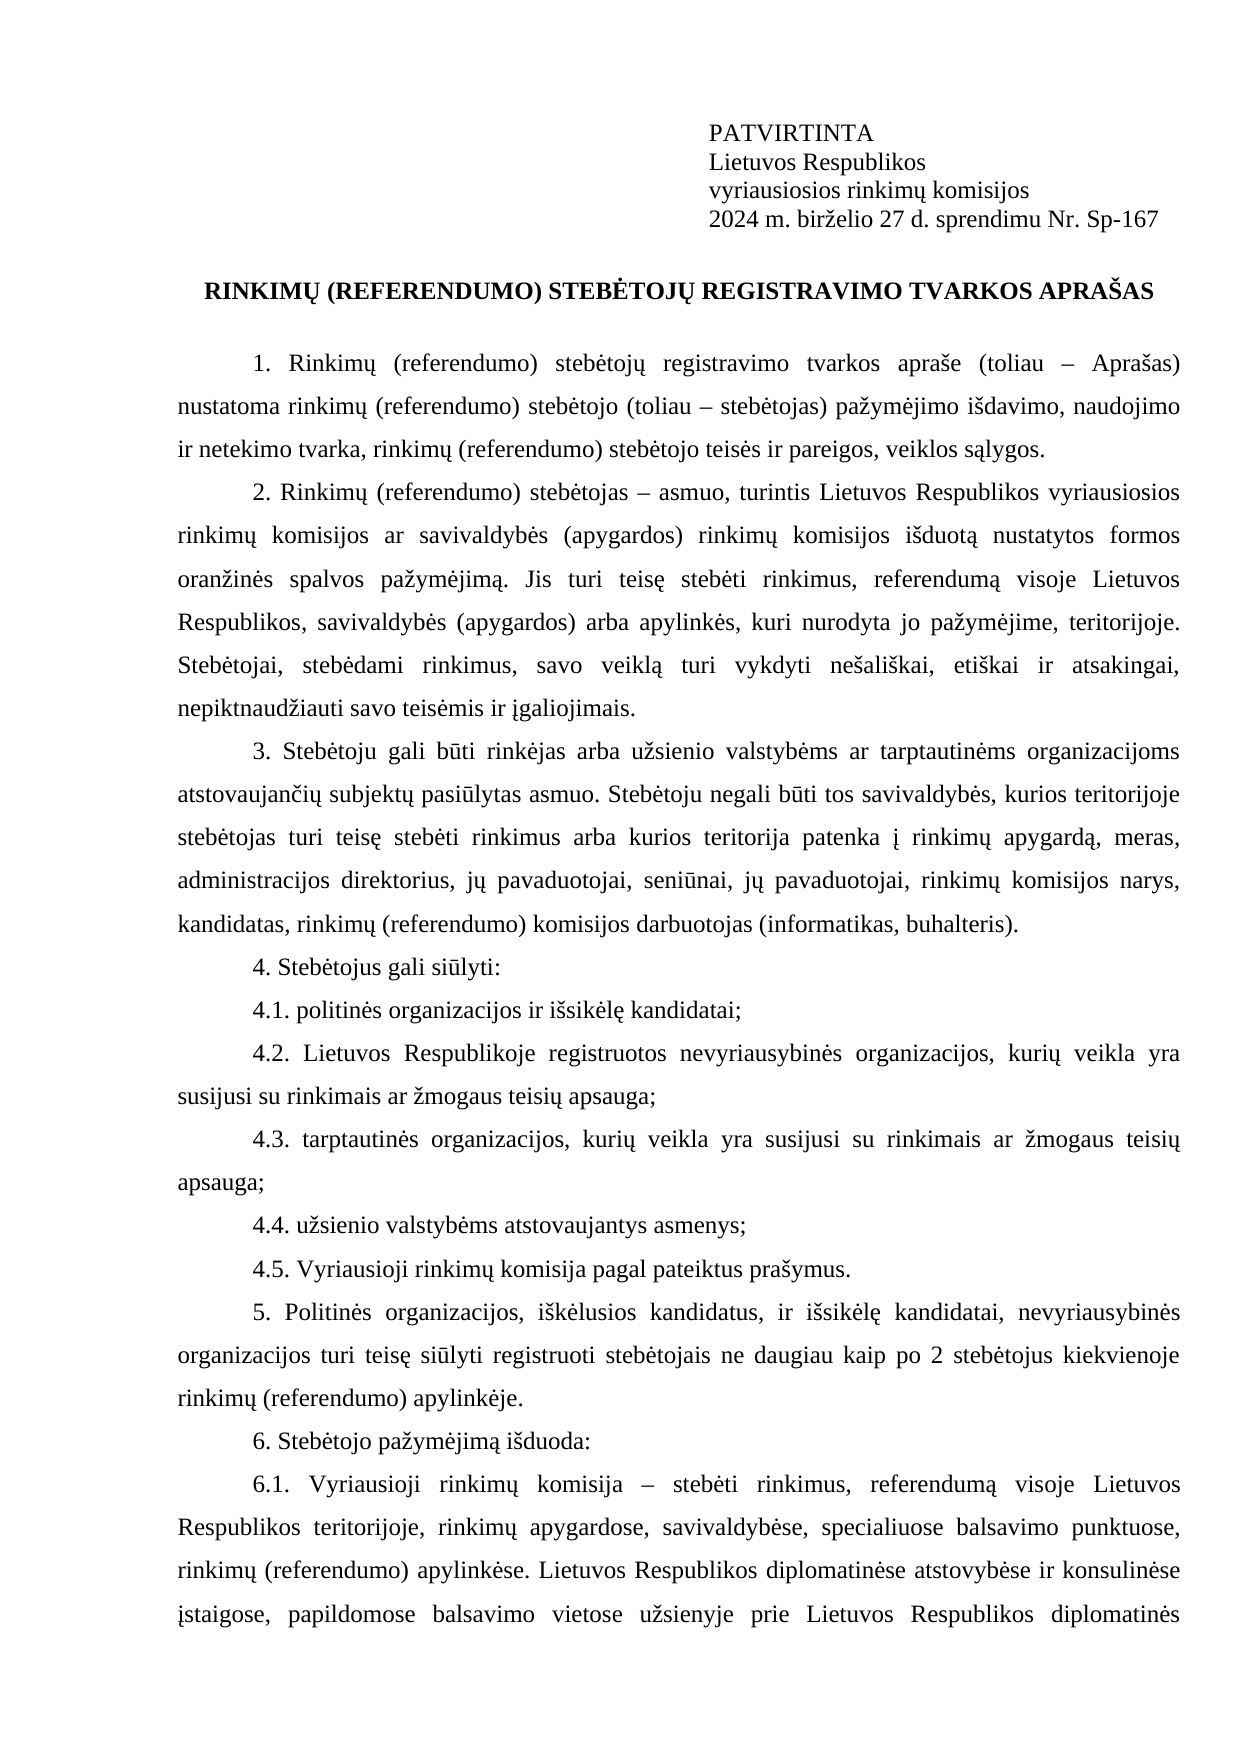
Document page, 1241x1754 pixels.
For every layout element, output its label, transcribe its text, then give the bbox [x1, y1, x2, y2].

text 2. Rinkimų (referendumo) stebėtojas – asmuo, turintis Lietuvos Respublikos vyriausiosios rinkimų komisijos ar savivaldybės (apygardos) rinkimų komisijos išduotą nustatytos formos oranžinės spalvos pažymėjimą. Jis turi teisę stebėti rinkimus, referendumą visoje Lietuvos Respublikos, savivaldybės (apygardos) arba apylinkės, kuri nurodyta jo pažymėjime, teritorijoje. Stebėtojai, stebėdami rinkimus, savo veiklą turi vykdyti nešališkai, etiškai ir atsakingai, nepiktnaudžiauti savo teisėmis ir įgaliojimais. [177, 477, 1181, 722]
text PATVIRTINTA [177, 118, 1181, 147]
text 4.4. užsienio valstybėms atstovaujantys asmenys; [177, 1211, 1181, 1239]
text 3. Stebėtoju gali būti rinkėjas arba užsienio valstybėms ar tarptautinėms organizacijoms atstovaujančių subjektų pasiūlytas asmuo. Stebėtoju negali būti tos savivaldybės, kurios teritorijoje stebėtojas turi teisę stebėti rinkimus arba kurios teritorija patenka į rinkimų apygardą, meras, administracijos direktorius, jų pavaduotojai, seniūnai, jų pavaduotojai, rinkimų komisijos narys, kandidatas, rinkimų (referendumo) komisijos darbuotojas (informatikas, buhalteris). [177, 736, 1181, 937]
text Lietuvos Respublikos [177, 147, 1181, 176]
text RINKIMŲ (REFERENDUMO) STEBĖTOJŲ REGISTRAVIMO TVARKOS APRAŠAS [177, 276, 1181, 305]
text vyriausiosios rinkimų komisijos [177, 176, 1181, 204]
text 1. Rinkimų (referendumo) stebėtojų registravimo tvarkos apraše (toliau – Aprašas) nustatoma rinkimų (referendumo) stebėtojo (toliau – stebėtojas) pažymėjimo išdavimo, naudojimo ir netekimo tvarka, rinkimų (referendumo) stebėtojo teisės ir pareigos, veiklos sąlygos. [177, 348, 1181, 463]
text 2024 m. birželio 27 d. sprendimu Nr. Sp-167 [177, 204, 1181, 233]
text 4.5. Vyriausioji rinkimų komisija pagal pateiktus prašymus. [177, 1254, 1181, 1282]
text 6. Stebėtojo pažymėjimą išduoda: [177, 1426, 1181, 1455]
text 4.2. Lietuvos Respublikoje registruotos nevyriausybinės organizacijos, kurių veikla yra susijusi su rinkimais ar žmogaus teisių apsauga; [177, 1038, 1181, 1110]
text 6.1. Vyriausioji rinkimų komisija – stebėti rinkimus, referendumą visoje Lietuvos Respublikos teritorijoje, rinkimų apygardose, savivaldybėse, specialiuose balsavimo punktuose, rinkimų (referendumo) apylinkėse. Lietuvos Respublikos diplomatinėse atstovybėse ir konsulinėse įstaigose, papildomose balsavimo vietose užsienyje prie Lietuvos Respublikos diplomatinės [177, 1469, 1181, 1627]
text 4. Stebėtojus gali siūlyti: [177, 952, 1181, 981]
text 4.1. politinės organizacijos ir išsikėlę kandidatai; [177, 995, 1181, 1024]
text 5. Politinės organizacijos, iškėlusios kandidatus, ir išsikėlę kandidatai, nevyriausybinės organizacijos turi teisę siūlyti registruoti stebėtojais ne daugiau kaip po 2 stebėtojus kiekvienoje rinkimų (referendumo) apylinkėje. [177, 1297, 1181, 1412]
text 4.3. tarptautinės organizacijos, kurių veikla yra susijusi su rinkimais ar žmogaus teisių apsauga; [177, 1124, 1181, 1196]
